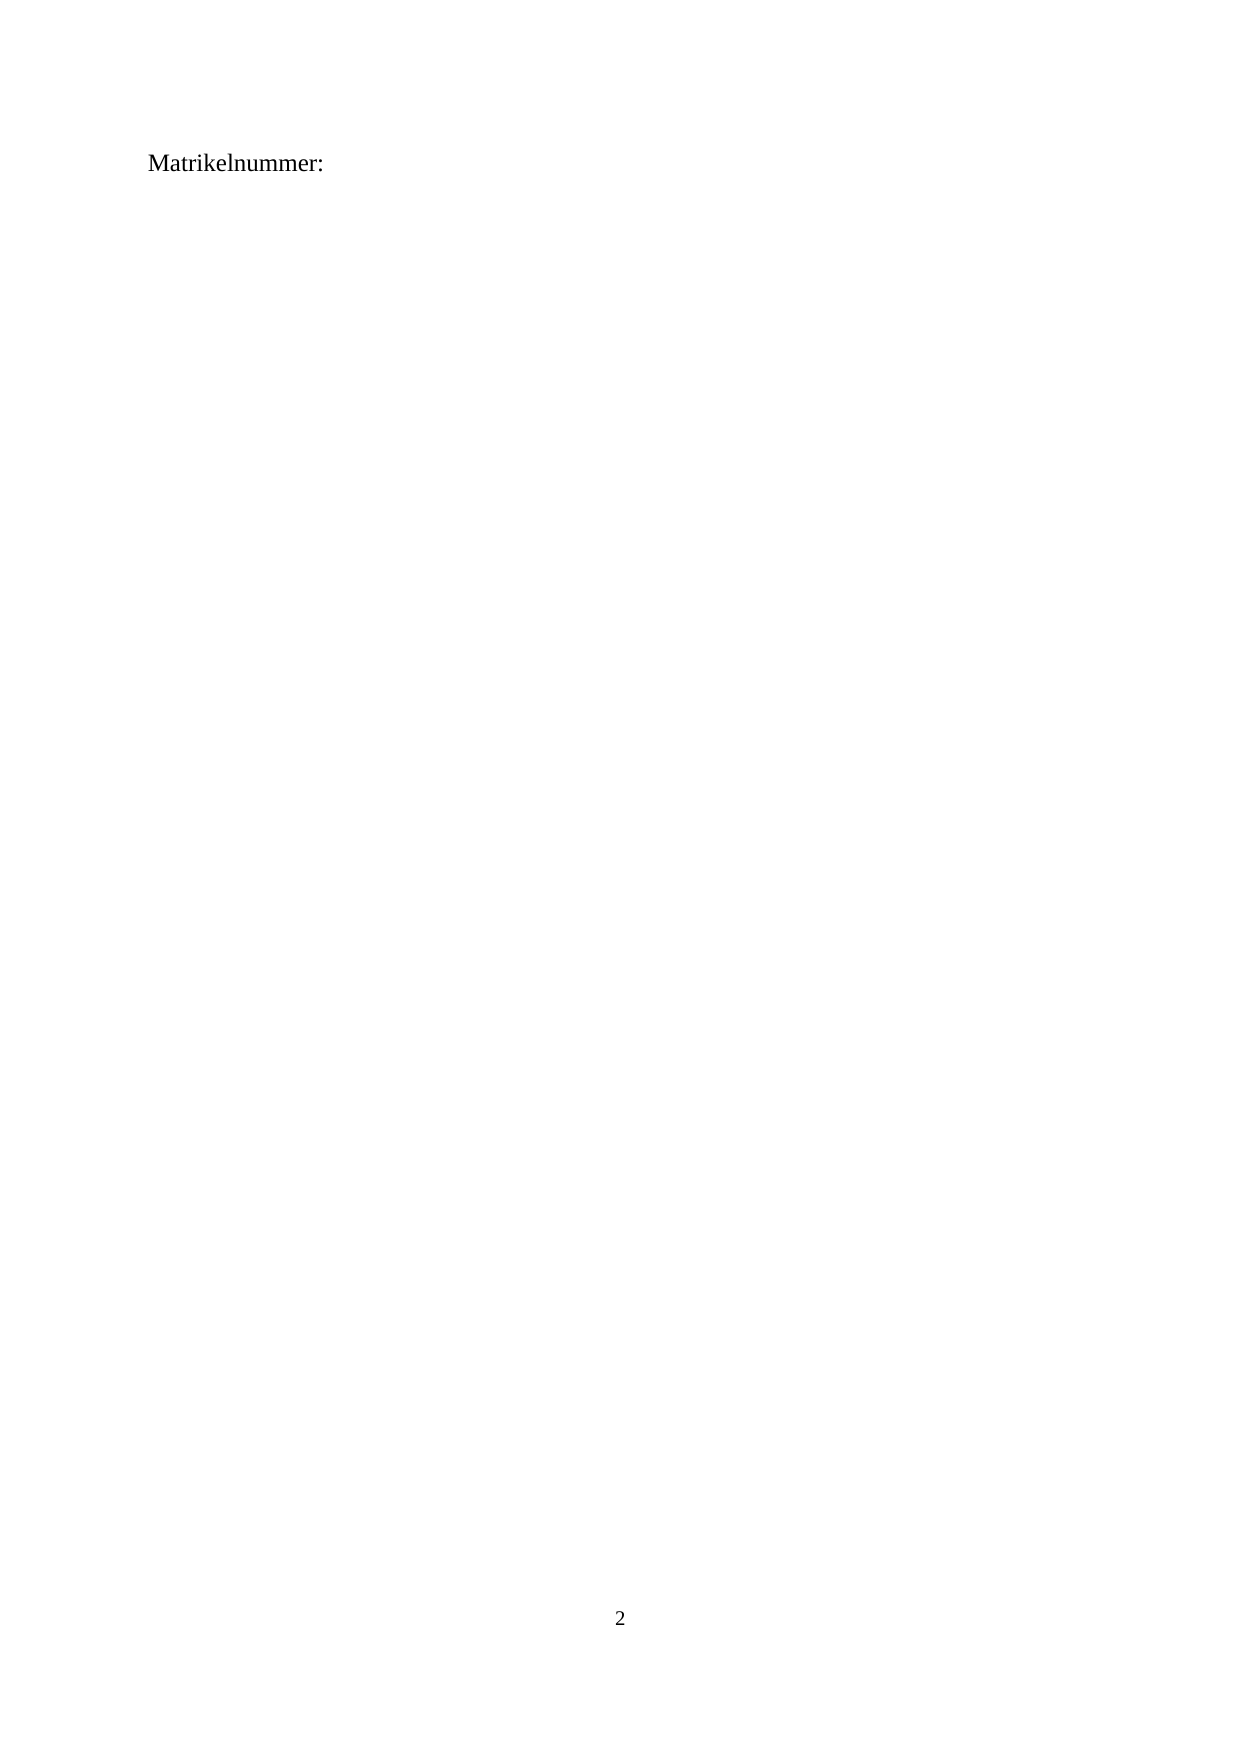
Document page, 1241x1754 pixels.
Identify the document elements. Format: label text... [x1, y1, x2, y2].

text Matrikelnummer: [148, 148, 1093, 176]
